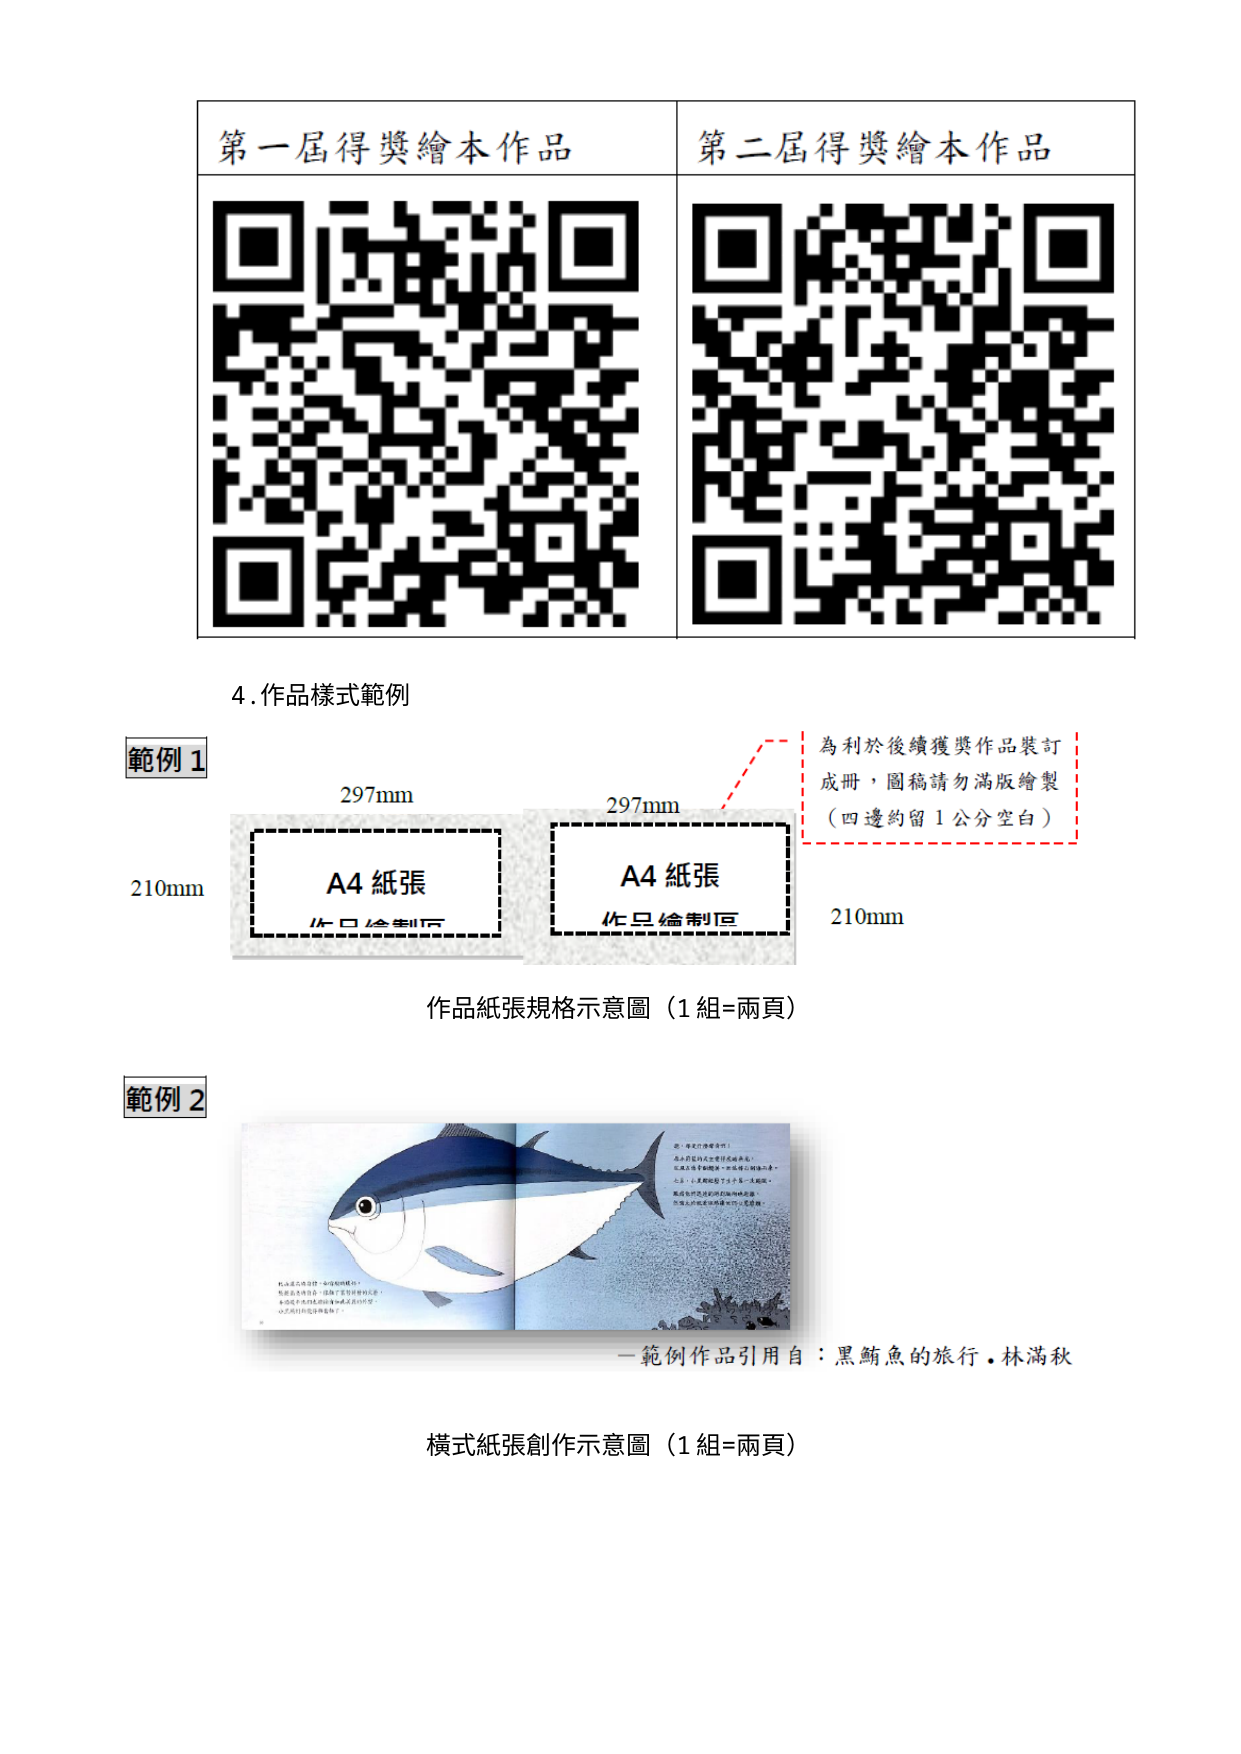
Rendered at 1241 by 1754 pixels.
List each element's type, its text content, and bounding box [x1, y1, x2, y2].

text 作品紙張規格示意圖（1組=兩頁） [112, 965, 1125, 1027]
text 橫式紙張創作示意圖（1組=兩頁） [112, 1402, 1125, 1464]
list 作品樣式範例 [231, 652, 1125, 714]
